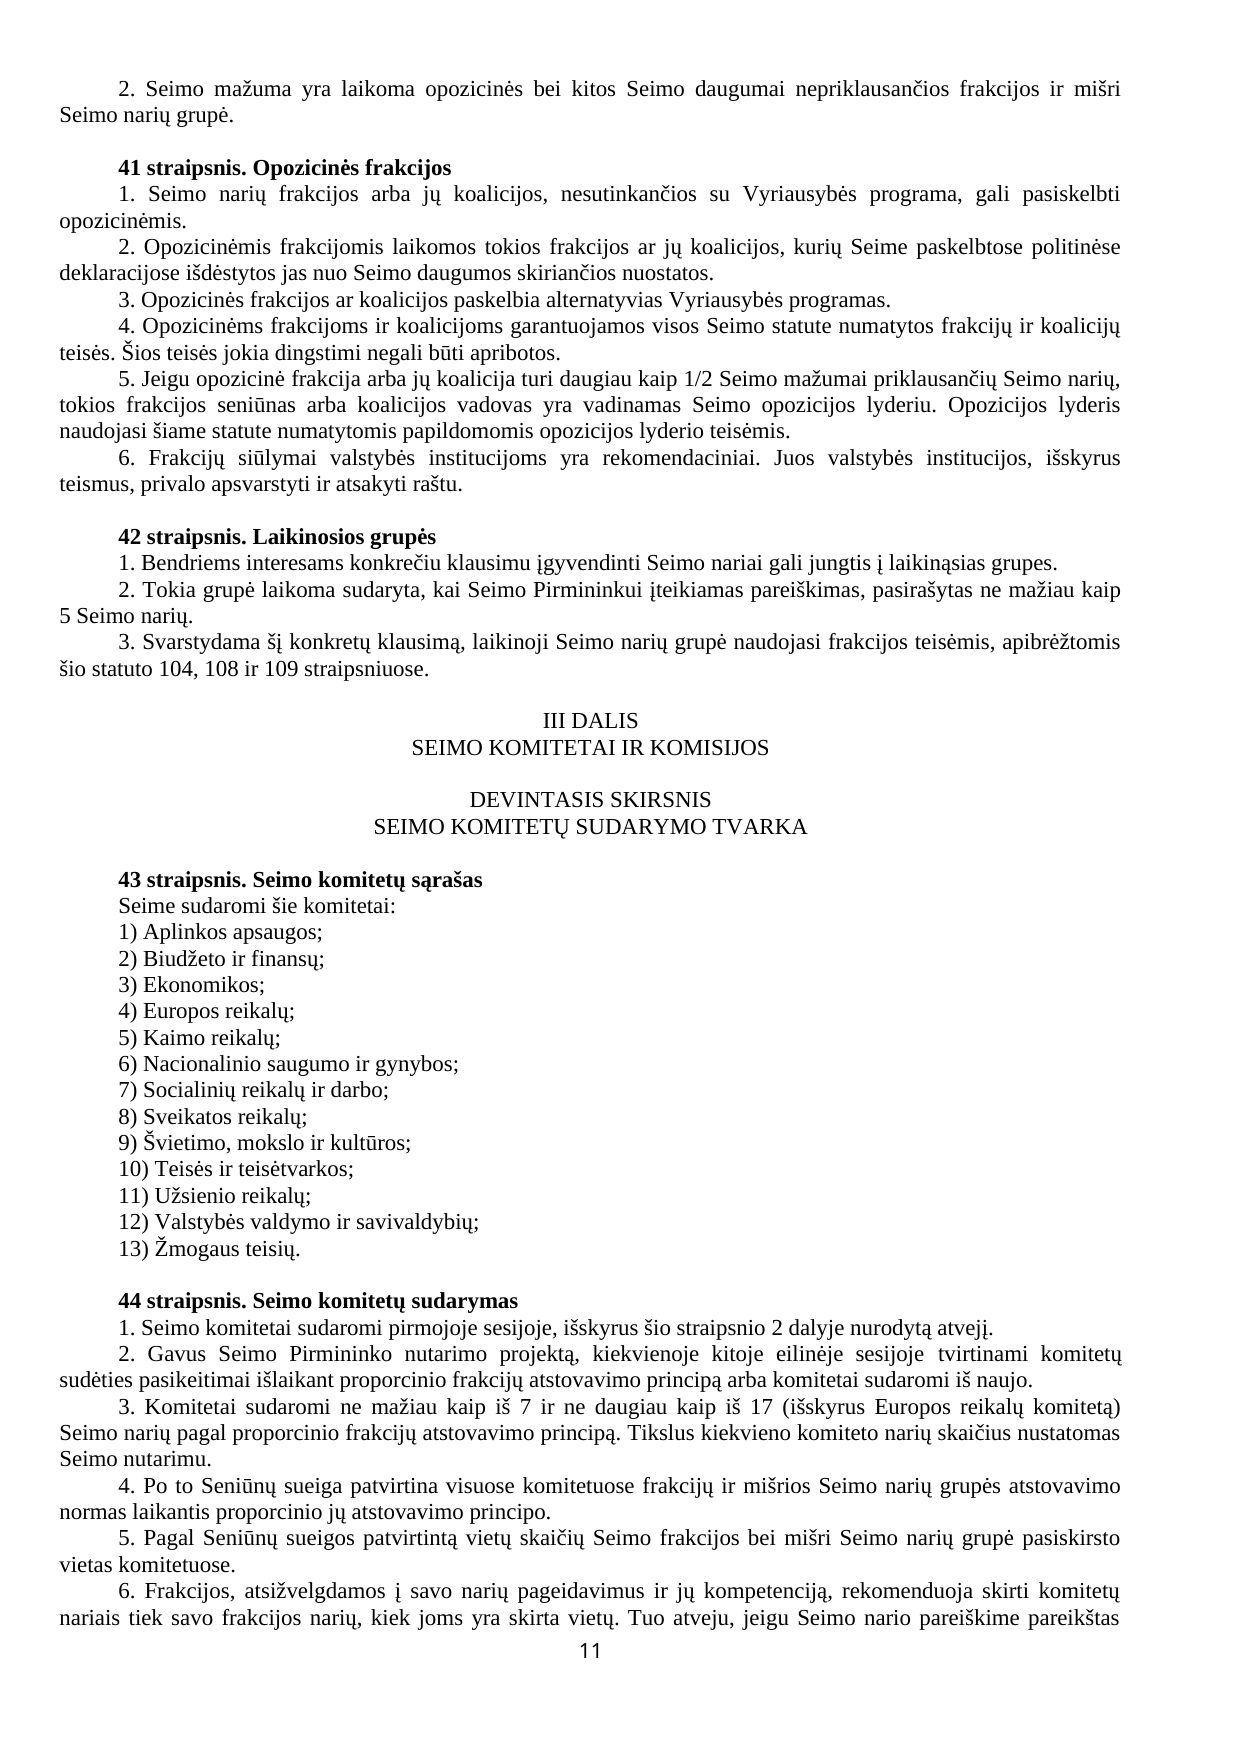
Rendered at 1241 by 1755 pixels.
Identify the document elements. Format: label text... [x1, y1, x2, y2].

text DEVINTASIS SKIRSNIS [59, 787, 1122, 813]
text 11) Užsienio reikalų; [59, 1182, 1122, 1208]
text 4. Opozicinėms frakcijoms ir koalicijoms garantuojamos visos Seimo statute numatytos frakcijų ir koalicijų teisės. Šios teisės jokia dingstimi negali būti apribotos. [59, 312, 1122, 365]
text Seime sudaromi šie komitetai: [59, 892, 1122, 918]
text 13) Žmogaus teisių. [59, 1234, 1122, 1261]
text 44 straipsnis. Seimo komitetų sudarymas [59, 1287, 1122, 1314]
text 1) Aplinkos apsaugos; [59, 918, 1122, 945]
text 4) Europos reikalų; [59, 997, 1122, 1024]
text 6. Frakcijų siūlymai valstybės institucijoms yra rekomendaciniai. Juos valstybės institucijos, išskyrus teismus, privalo apsvarstyti ir atsakyti raštu. [59, 444, 1122, 497]
text 3. Opozicinės frakcijos ar koalicijos paskelbia alternatyvias Vyriausybės programas. [59, 286, 1122, 312]
text 2) Biudžeto ir finansų; [59, 945, 1122, 971]
text 2. Tokia grupė laikoma sudaryta, kai Seimo Pirmininkui įteikiamas pareiškimas, pasirašytas ne mažiau kaip 5 Seimo narių. [59, 576, 1122, 628]
text 6) Nacionalinio saugumo ir gynybos; [59, 1050, 1122, 1076]
text 3. Svarstydama šį konkretų klausimą, laikinoji Seimo narių grupė naudojasi frakcijos teisėmis, apibrėžtomis šio statuto 104, 108 ir 109 straipsniuose. [59, 628, 1122, 681]
text 2. Gavus Seimo Pirmininko nutarimo projektą, kiekvienoje kitoje eilinėje sesijoje tvirtinami komitetų sudėties pasikeitimai išlaikant proporcinio frakcijų atstovavimo principą arba komitetai sudaromi iš naujo. [59, 1340, 1122, 1393]
text 10) Teisės ir teisėtvarkos; [59, 1156, 1122, 1182]
text 12) Valstybės valdymo ir savivaldybių; [59, 1208, 1122, 1234]
text 1. Bendriems interesams konkrečiu klausimu įgyvendinti Seimo nariai gali jungtis į laikinąsias grupes. [59, 549, 1122, 576]
text 3) Ekonomikos; [59, 971, 1122, 997]
text 2. Seimo mažuma yra laikoma opozicinės bei kitos Seimo daugumai nepriklausančios frakcijos ir mišri Seimo narių grupė. [59, 75, 1122, 128]
text 4. Po to Seniūnų sueiga patvirtina visuose komitetuose frakcijų ir mišrios Seimo narių grupės atstovavimo normas laikantis proporcinio jų atstovavimo principo. [59, 1472, 1122, 1524]
text 8) Sveikatos reikalų; [59, 1103, 1122, 1129]
text 5. Pagal Seniūnų sueigos patvirtintą vietų skaičių Seimo frakcijos bei mišri Seimo narių grupė pasiskirsto vietas komitetuose. [59, 1524, 1122, 1577]
text 42 straipsnis. Laikinosios grupės [59, 523, 1122, 549]
text SEIMO KOMITETŲ SUDARYMO TVARKA [59, 813, 1122, 839]
text 7) Socialinių reikalų ir darbo; [59, 1076, 1122, 1103]
text 5. Jeigu opozicinė frakcija arba jų koalicija turi daugiau kaip 1/2 Seimo mažumai priklausančių Seimo narių, tokios frakcijos seniūnas arba koalicijos vadovas yra vadinamas Seimo opozicijos lyderiu. Opozicijos lyderis naudojasi šiame statute numatytomis papildomomis opozicijos lyderio teisėmis. [59, 365, 1122, 444]
text 43 straipsnis. Seimo komitetų sąrašas [59, 866, 1122, 892]
text III DALIS [59, 707, 1122, 734]
text 1. Seimo komitetai sudaromi pirmojoje sesijoje, išskyrus šio straipsnio 2 dalyje nurodytą atvejį. [59, 1314, 1122, 1340]
text 41 straipsnis. Opozicinės frakcijos [59, 154, 1122, 180]
text 6. Frakcijos, atsižvelgdamos į savo narių pageidavimus ir jų kompetenciją, rekomenduoja skirti komitetų nariais tiek savo frakcijos narių, kiek joms yra skirta vietų. Tuo atveju, jeigu Seimo nario pareiškime pareikštas [59, 1577, 1122, 1630]
text 9) Švietimo, mokslo ir kultūros; [59, 1129, 1122, 1156]
text 5) Kaimo reikalų; [59, 1024, 1122, 1050]
text 1. Seimo narių frakcijos arba jų koalicijos, nesutinkančios su Vyriausybės programa, gali pasiskelbti opozicinėmis. [59, 180, 1122, 233]
text 2. Opozicinėmis frakcijomis laikomos tokios frakcijos ar jų koalicijos, kurių Seime paskelbtose politinėse deklaracijose išdėstytos jas nuo Seimo daugumos skiriančios nuostatos. [59, 233, 1122, 286]
text 3. Komitetai sudaromi ne mažiau kaip iš 7 ir ne daugiau kaip iš 17 (išskyrus Europos reikalų komitetą) Seimo narių pagal proporcinio frakcijų atstovavimo principą. Tikslus kiekvieno komiteto narių skaičius nustatomas Seimo nutarimu. [59, 1393, 1122, 1472]
text SEIMO KOMITETAI IR KOMISIJOS [59, 734, 1122, 760]
